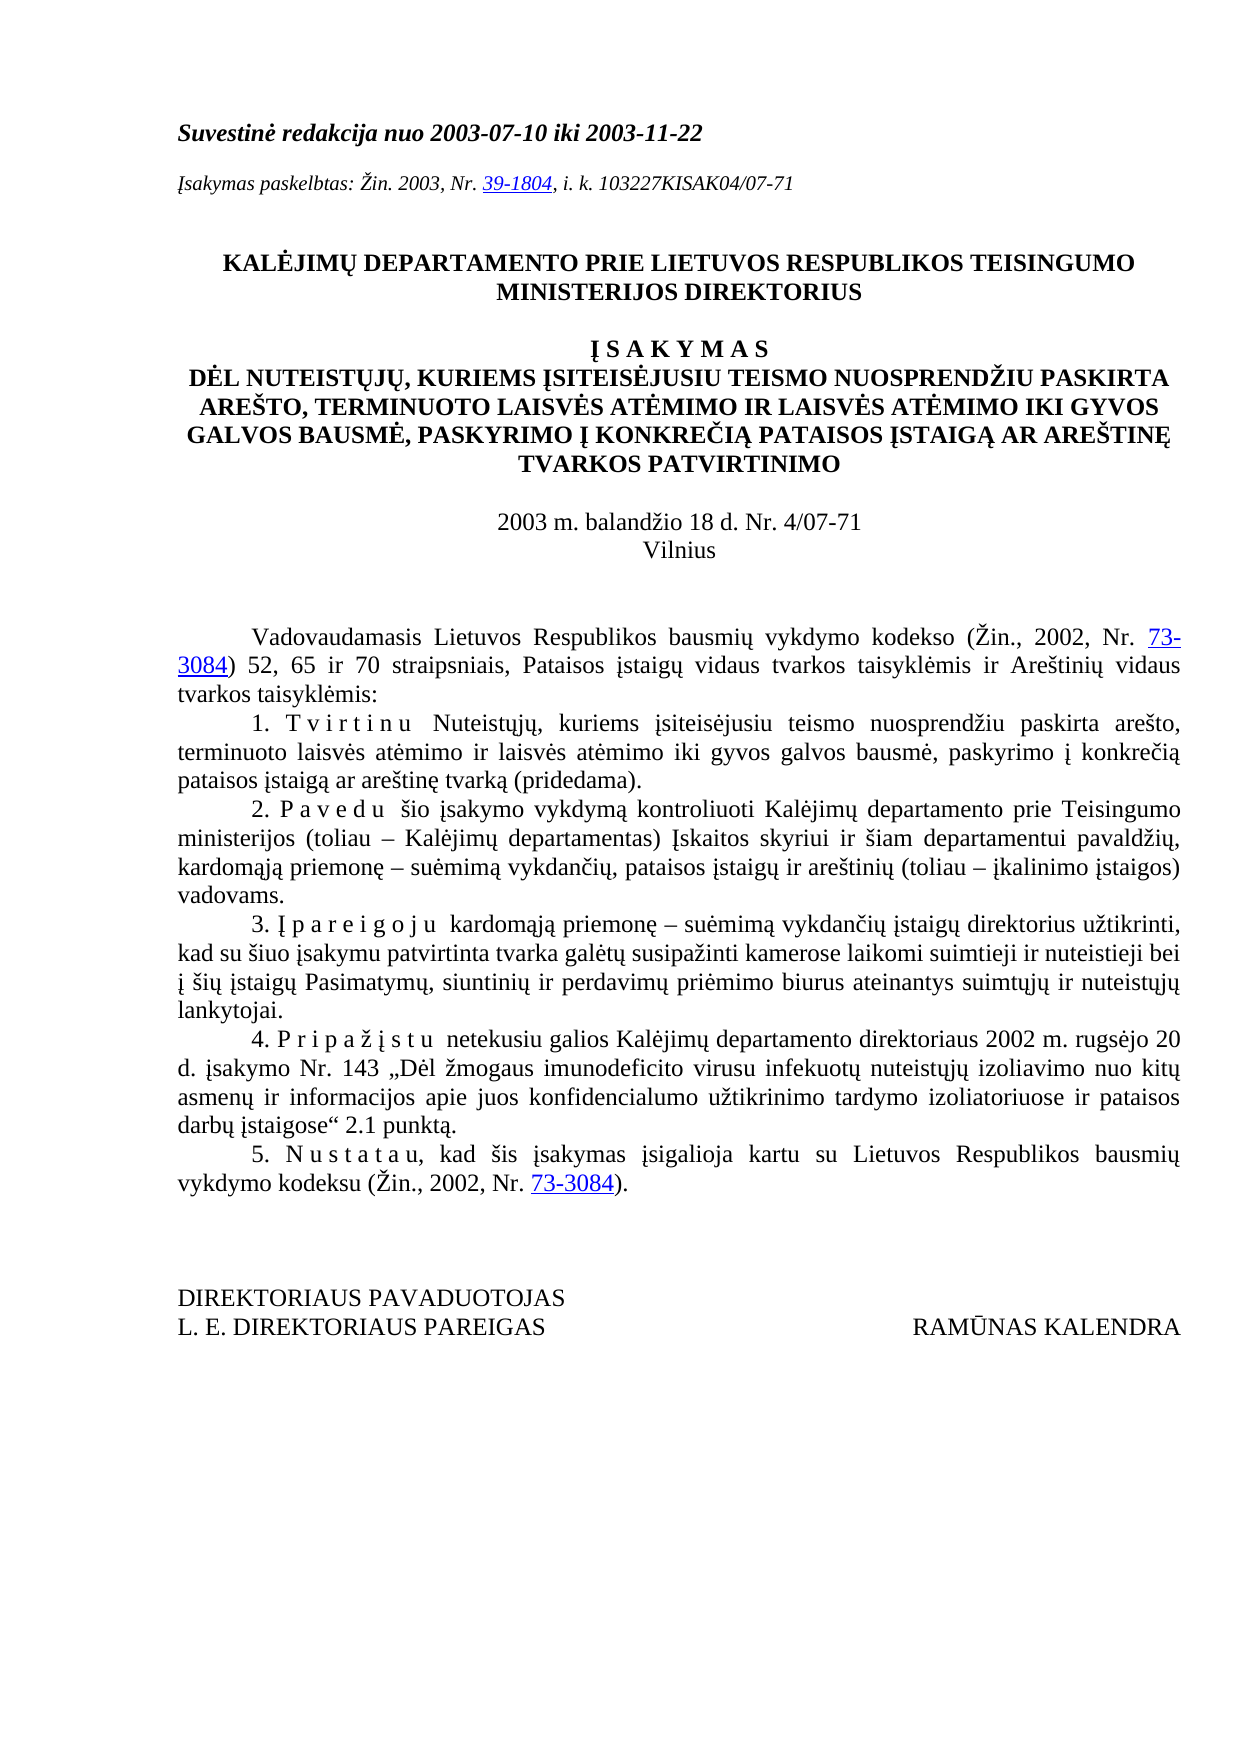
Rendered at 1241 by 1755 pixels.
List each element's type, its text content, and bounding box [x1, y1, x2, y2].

text Vilnius [177, 535, 1181, 564]
text KALĖJIMŲ DEPARTAMENTO PRIE LIETUVOS RESPUBLIKOS TEISINGUMO MINISTERIJOS DIREKTORIUS [177, 248, 1181, 305]
text L. E. DIREKTORIAUS PAREIGAS RAMŪNAS KALENDRA [177, 1312, 1181, 1340]
text 2003 m. balandžio 18 d. Nr. 4/07-71 [177, 507, 1181, 535]
text DIREKTORIAUS PAVADUOTOJAS [177, 1283, 1181, 1312]
text 5. Nustatau, kad šis įsakymas įsigalioja kartu su Lietuvos Respublikos bausmių vykdymo kodeksu (Žin., 2002, Nr. 73-3084). [177, 1139, 1181, 1197]
text 1. Tvirtinu Nuteistųjų, kuriems įsiteisėjusiu teismo nuosprendžiu paskirta arešto, terminuoto laisvės atėmimo ir laisvės atėmimo iki gyvos galvos bausmė, paskyrimo į konkrečią pataisos įstaigą ar areštinę tvarką (pridedama). [177, 708, 1181, 794]
text 4. Pripažįstu netekusiu galios Kalėjimų departamento direktoriaus 2002 m. rugsėjo 20 d. įsakymo Nr. 143 „Dėl žmogaus imunodeficito virusu infekuotų nuteistųjų izoliavimo nuo kitų asmenų ir informacijos apie juos konfidencialumo užtikrinimo tardymo izoliatoriuose ir pataisos darbų įstaigose“ 2.1 punktą. [177, 1024, 1181, 1139]
text Į S A K Y M A S [177, 334, 1181, 363]
text Įsakymas paskelbtas: Žin. 2003, Nr. 39-1804, i. k. 103227KISAK04/07-71 [177, 171, 1181, 195]
text 2. Pavedu šio įsakymo vykdymą kontroliuoti Kalėjimų departamento prie Teisingumo ministerijos (toliau – Kalėjimų departamentas) Įskaitos skyriui ir šiam departamentui pavaldžių, kardomąją priemonę – suėmimą vykdančių, pataisos įstaigų ir areštinių (toliau – įkalinimo įstaigos) vadovams. [177, 794, 1181, 909]
text 3. Įpareigoju kardomąją priemonę – suėmimą vykdančių įstaigų direktorius užtikrinti, kad su šiuo įsakymu patvirtinta tvarka galėtų susipažinti kamerose laikomi suimtieji ir nuteistieji bei į šių įstaigų Pasimatymų, siuntinių ir perdavimų priėmimo biurus ateinantys suimtųjų ir nuteistųjų lankytojai. [177, 909, 1181, 1024]
text DĖL NUTEISTŲJŲ, KURIEMS ĮSITEISĖJUSIU TEISMO NUOSPRENDŽIU PASKIRTA AREŠTO, TERMINUOTO LAISVĖS ATĖMIMO IR LAISVĖS ATĖMIMO IKI GYVOS GALVOS BAUSMĖ, PASKYRIMO Į KONKREČIĄ PATAISOS ĮSTAIGĄ AR AREŠTINĘ TVARKOS PATVIRTINIMO [177, 363, 1181, 478]
text Vadovaudamasis Lietuvos Respublikos bausmių vykdymo kodekso (Žin., 2002, Nr. 73-3084) 52, 65 ir 70 straipsniais, Pataisos įstaigų vidaus tvarkos taisyklėmis ir Areštinių vidaus tvarkos taisyklėmis: [177, 622, 1181, 708]
text Suvestinė redakcija nuo 2003-07-10 iki 2003-11-22 [177, 118, 1181, 147]
